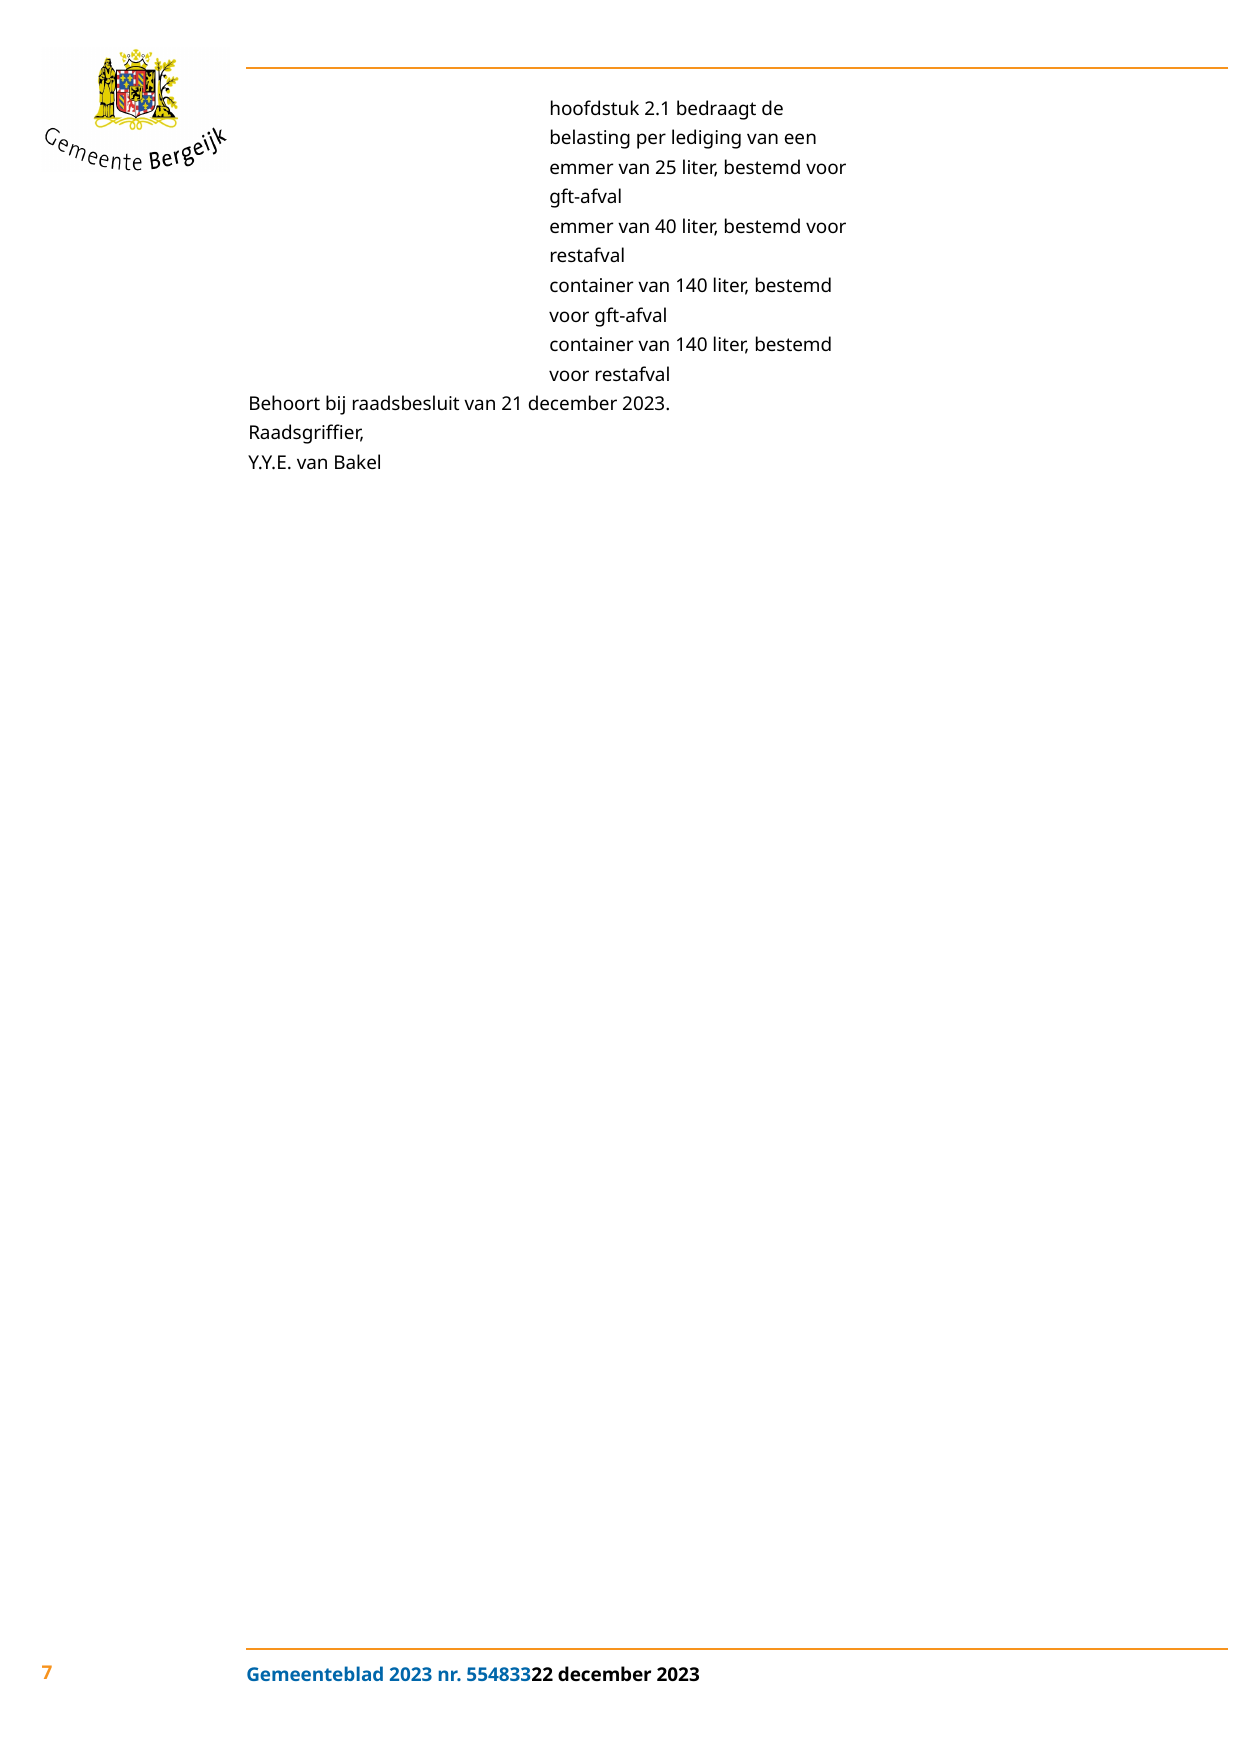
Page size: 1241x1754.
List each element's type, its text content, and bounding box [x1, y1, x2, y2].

table_header hoofdstuk 2.1 bedraagt de belasting per lediging van een emmer van 25 liter, bestemd voor gft-afval emmer van 40 liter, bestemd voor restafval container van 140 liter, bestemd voor gft-afval container van 140 liter, bestemd voor restafval [549, 95, 850, 387]
text Y.Y.E. van Bakel [248, 449, 1152, 475]
text Behoort bij raadsbesluit van 21 december 2023. [248, 390, 1152, 416]
picture [41, 47, 231, 172]
table_header [248, 95, 549, 387]
table_header [850, 95, 1152, 387]
text Raadsgriffier, [248, 419, 1152, 445]
